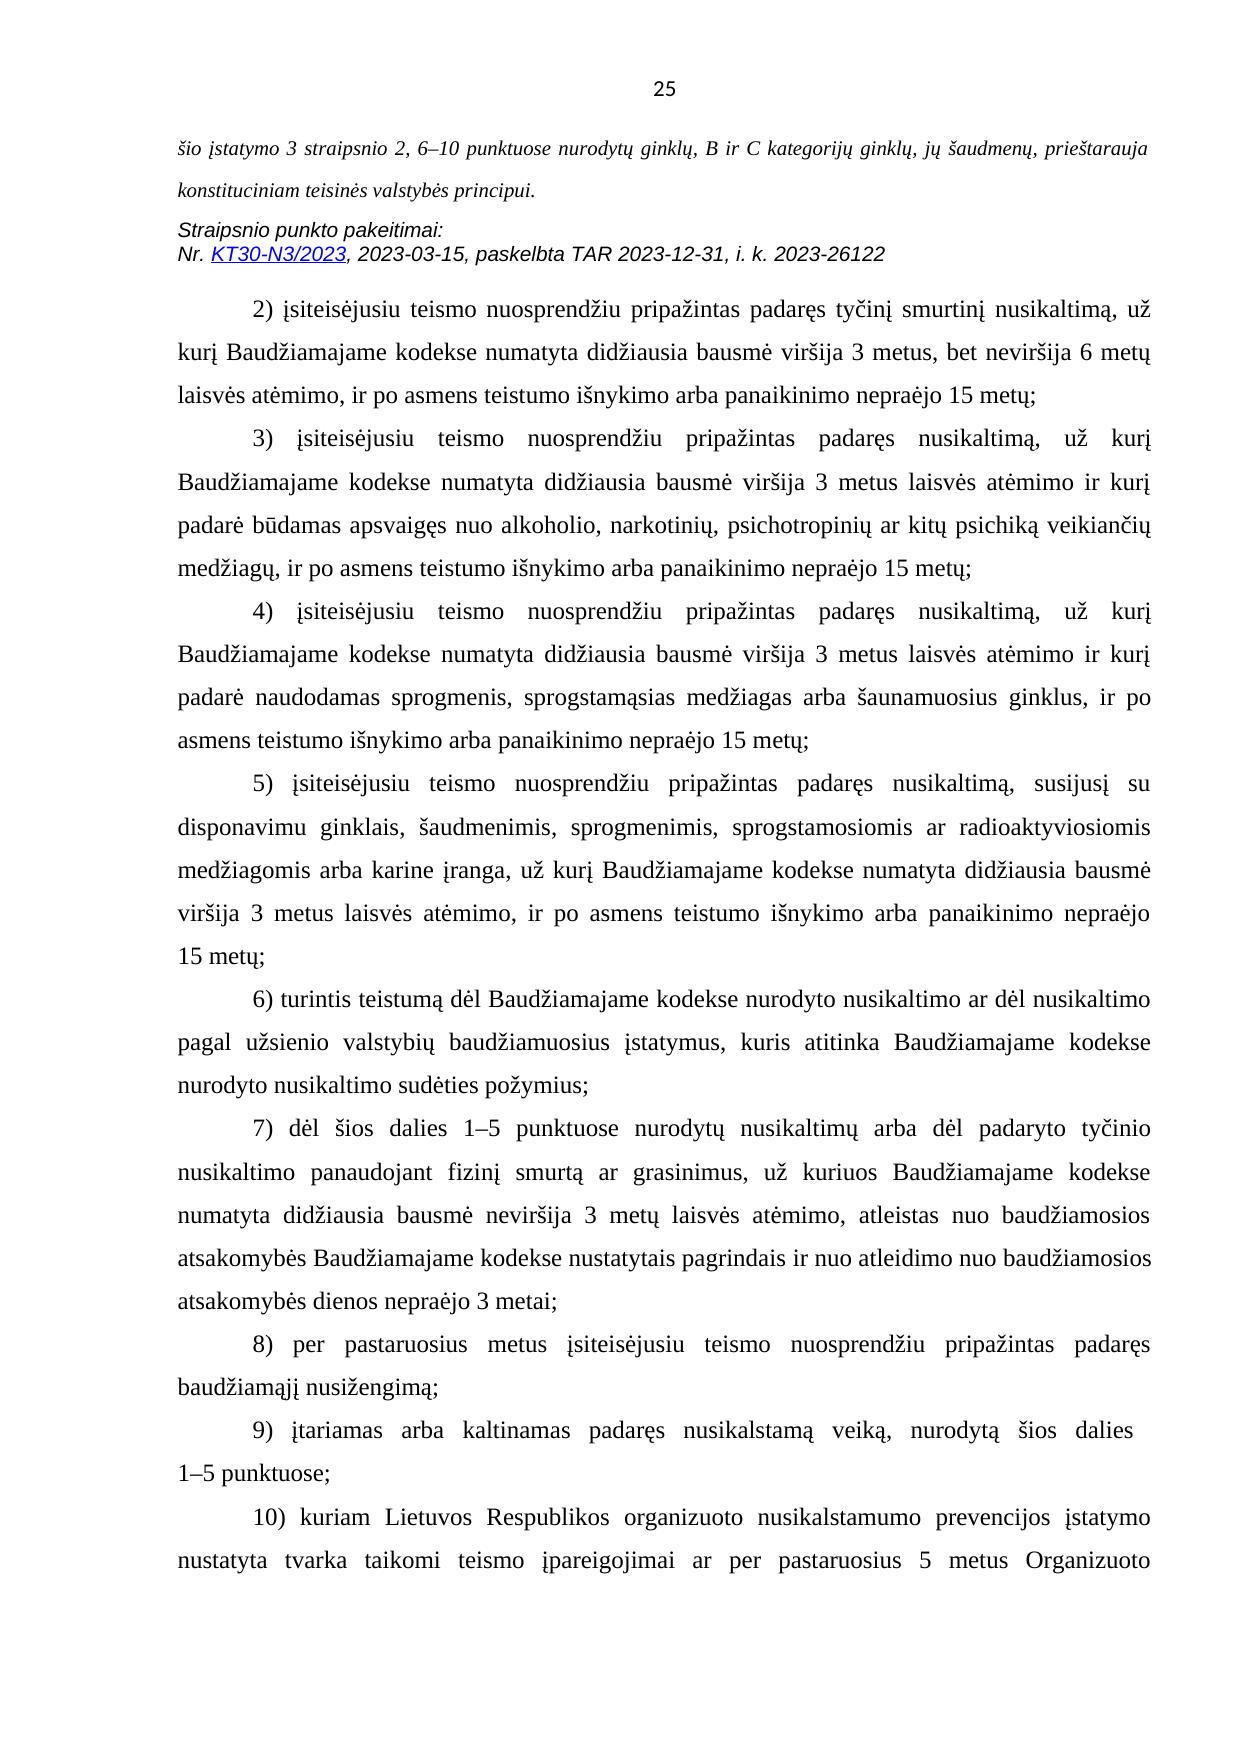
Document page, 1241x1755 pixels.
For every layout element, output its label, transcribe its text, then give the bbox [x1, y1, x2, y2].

text 4) įsiteisėjusiu teismo nuosprendžiu pripažintas padaręs nusikaltimą, už kurį Baudžiamajame kodekse numatyta didžiausia bausmė viršija 3 metus laisvės atėmimo ir kurį padarė naudodamas sprogmenis, sprogstamąsias medžiagas arba šaunamuosius ginklus, ir po asmens teistumo išnykimo arba panaikinimo nepraėjo 15 metų; [177, 596, 1152, 754]
text 10) kuriam Lietuvos Respublikos organizuoto nusikalstamumo prevencijos įstatymo nustatyta tvarka taikomi teismo įpareigojimai ar per pastaruosius 5 metus Organizuoto [177, 1502, 1152, 1573]
text 7) dėl šios dalies 1–5 punktuose nurodytų nusikaltimų arba dėl padaryto tyčinio nusikaltimo panaudojant fizinį smurtą ar grasinimus, už kuriuos Baudžiamajame kodekse numatyta didžiausia bausmė neviršija 3 metų laisvės atėmimo, atleistas nuo baudžiamosios atsakomybės Baudžiamajame kodekse nustatytais pagrindais ir nuo atleidimo nuo baudžiamosios atsakomybės dienos nepraėjo 3 metai; [177, 1113, 1152, 1315]
text Straipsnio punkto pakeitimai: [177, 217, 1152, 241]
text 8) per pastaruosius metus įsiteisėjusiu teismo nuosprendžiu pripažintas padaręs baudžiamąjį nusižengimą; [177, 1329, 1152, 1401]
text 6) turintis teistumą dėl Baudžiamajame kodekse nurodyto nusikaltimo ar dėl nusikaltimo pagal užsienio valstybių baudžiamuosius įstatymus, kuris atitinka Baudžiamajame kodekse nurodyto nusikaltimo sudėties požymius; [177, 984, 1152, 1099]
text 3) įsiteisėjusiu teismo nuosprendžiu pripažintas padaręs nusikaltimą, už kurį Baudžiamajame kodekse numatyta didžiausia bausmė viršija 3 metus laisvės atėmimo ir kurį padarė būdamas apsvaigęs nuo alkoholio, narkotinių, psichotropinių ar kitų psichiką veikiančių medžiagų, ir po asmens teistumo išnykimo arba panaikinimo nepraėjo 15 metų; [177, 423, 1152, 582]
text 2) įsiteisėjusiu teismo nuosprendžiu pripažintas padaręs tyčinį smurtinį nusikaltimą, už kurį Baudžiamajame kodekse numatyta didžiausia bausmė viršija 3 metus, bet neviršija 6 metų laisvės atėmimo, ir po asmens teistumo išnykimo arba panaikinimo nepraėjo 15 metų; [177, 294, 1152, 409]
text Nr. KT30-N3/2023, 2023-03-15, paskelbta TAR 2023-12-31, i. k. 2023-26122 [177, 241, 1152, 265]
text šio įstatymo 3 straipsnio 2, 6–10 punktuose nurodytų ginklų, B ir C kategorijų ginklų, jų šaudmenų, prieštarauja konstituciniam teisinės valstybės principui. [177, 136, 1152, 203]
text 5) įsiteisėjusiu teismo nuosprendžiu pripažintas padaręs nusikaltimą, susijusį su disponavimu ginklais, šaudmenimis, sprogmenimis, sprogstamosiomis ar radioaktyviosiomis medžiagomis arba karine įranga, už kurį Baudžiamajame kodekse numatyta didžiausia bausmė viršija 3 metus laisvės atėmimo, ir po asmens teistumo išnykimo arba panaikinimo nepraėjo 15 metų; [177, 768, 1152, 970]
text 9) įtariamas arba kaltinamas padaręs nusikalstamą veiką, nurodytą šios dalies 1–5 punktuose; [177, 1415, 1152, 1487]
